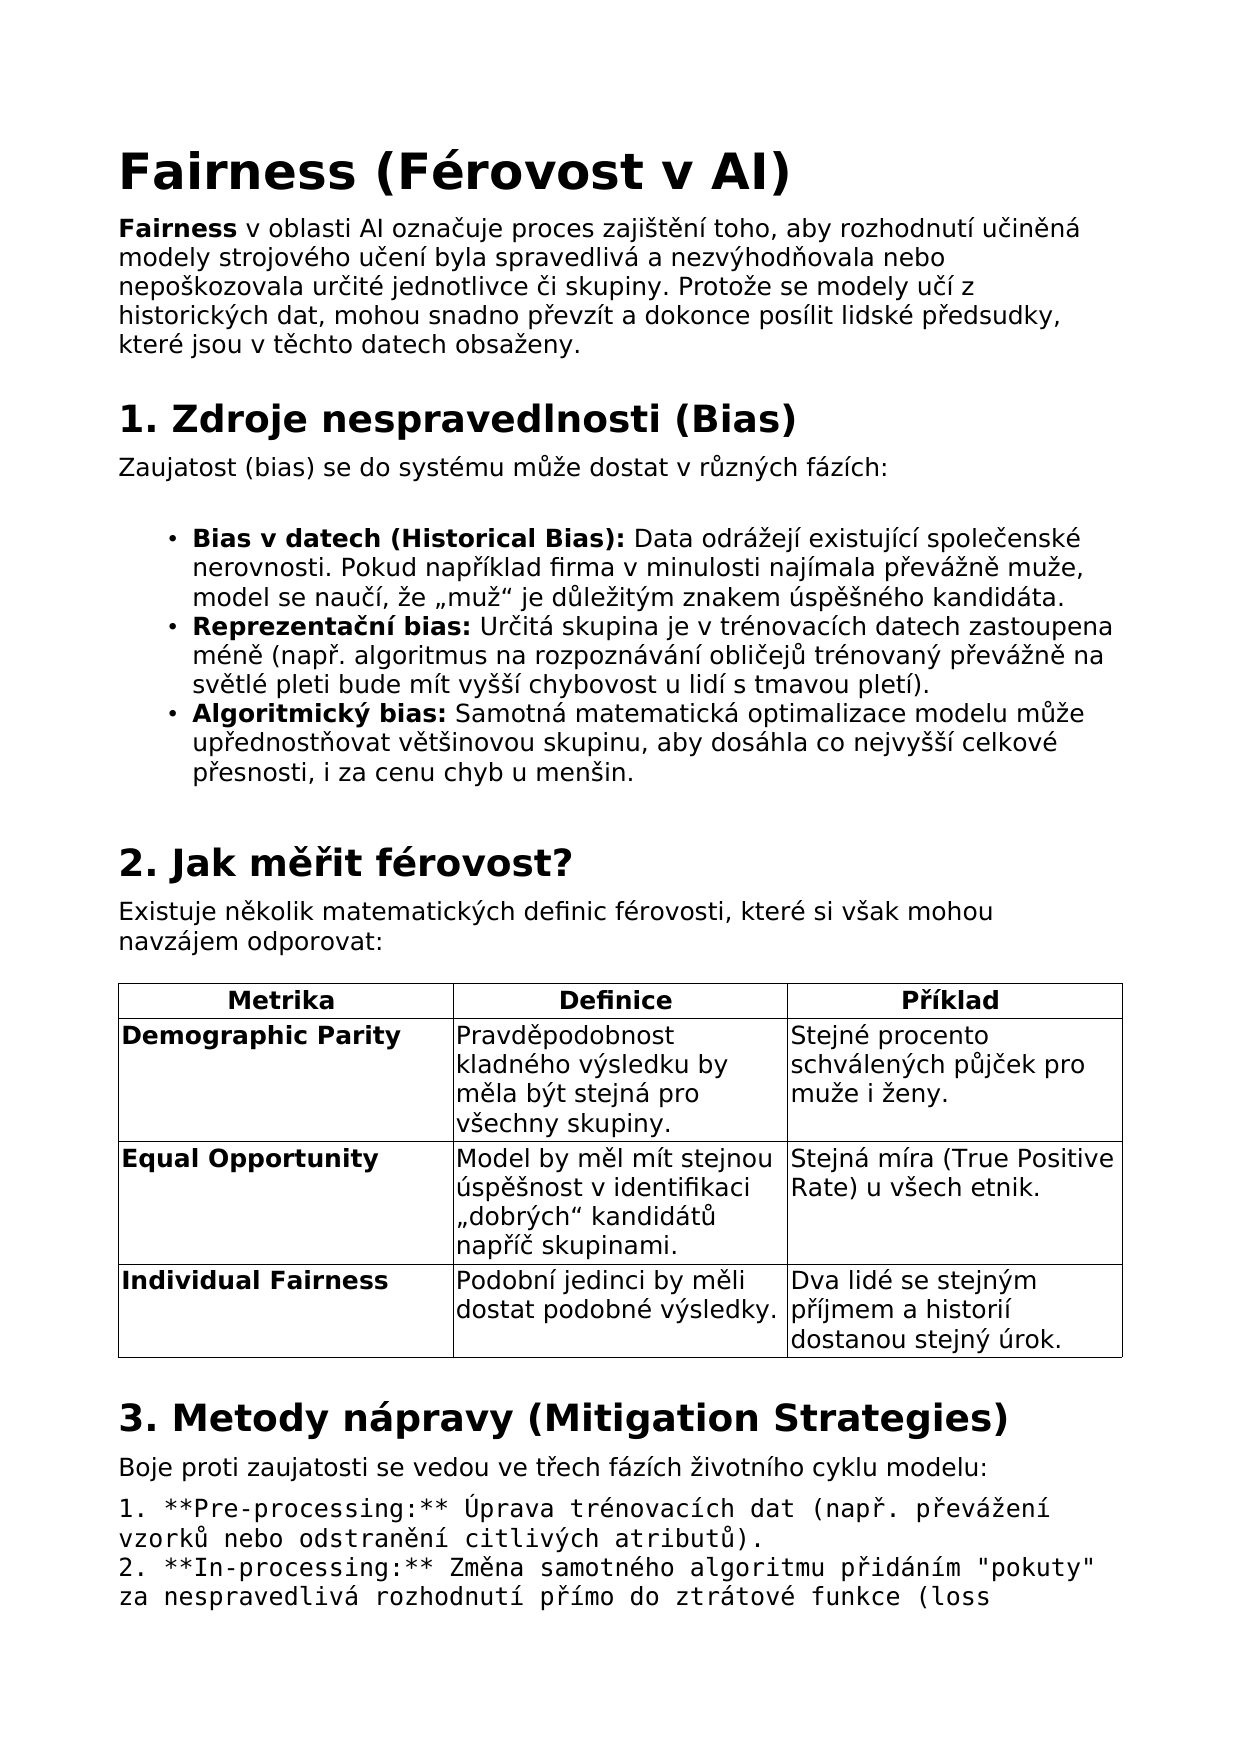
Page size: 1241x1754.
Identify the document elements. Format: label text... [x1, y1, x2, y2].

subtitle 2. Jak měřit férovost? [118, 841, 1122, 885]
table_cell Demographic Parity [119, 1019, 453, 1141]
subtitle 3. Metody nápravy (Mitigation Strategies) [118, 1397, 1122, 1441]
text Boje proti zaujatosti se vedou ve třech fázích životního cyklu modelu: [118, 1453, 1122, 1482]
table_cell Individual Fairness [119, 1265, 453, 1357]
subtitle 1. Zdroje nespravedlnosti (Bias) [118, 397, 1122, 441]
table_cell Stejné procento schválených půjček pro muže i ženy. [788, 1019, 1122, 1141]
table_cell Model by měl mít stejnou úspěšnost v identifikaci „dobrých“ kandidátů napříč skupinami. [454, 1142, 787, 1263]
list Bias v datech (Historical Bias): Data odrážejí existující společenské nerovnosti. Pokud například firma v minulosti najímala převážně muže, model se naučí, že „muž“ je důležitým znakem úspěšného kandidáta. [177, 524, 1122, 612]
table_header Definice [454, 984, 787, 1018]
table_cell Pravděpodobnost kladného výsledku by měla být stejná pro všechny skupiny. [454, 1019, 787, 1141]
subtitle Fairness (Férovost v AI) [118, 143, 1122, 201]
text 1. **Pre-processing:** Úprava trénovacích dat (např. převážení vzorků nebo odstranění citlivých atributů). 2. **In-processing:** Změna samotného algoritmu přidáním "pokuty" za nespravedlivá rozhodnutí přímo do ztrátové funkce (loss [118, 1495, 1122, 1611]
text Zaujatost (bias) se do systému může dostat v různých fázích: [118, 453, 1122, 482]
table_header Příklad [788, 984, 1122, 1018]
list Algoritmický bias: Samotná matematická optimalizace modelu může upřednostňovat většinovou skupinu, aby dosáhla co nejvyšší celkové přesnosti, i za cenu chyb u menšin. [177, 699, 1122, 787]
text Fairness v oblasti AI označuje proces zajištění toho, aby rozhodnutí učiněná modely strojového učení byla spravedlivá a nezvýhodňovala nebo nepoškozovala určité jednotlivce či skupiny. Protože se modely učí z historických dat, mohou snadno převzít a dokonce posílit lidské předsudky, které jsou v těchto datech obsaženy. [118, 214, 1122, 360]
text Existuje několik matematických definic férovosti, které si však mohou navzájem odporovat: [118, 898, 1122, 956]
table_cell Podobní jedinci by měli dostat podobné výsledky. [454, 1265, 787, 1357]
table_header Metrika [119, 984, 453, 1018]
list Reprezentační bias: Určitá skupina je v trénovacích datech zastoupena méně (např. algoritmus na rozpoznávání obličejů trénovaný převážně na světlé pleti bude mít vyšší chybovost u lidí s tmavou pletí). [177, 612, 1122, 699]
table_cell Stejná míra (True Positive Rate) u všech etnik. [788, 1142, 1122, 1263]
table_cell Dva lidé se stejným příjmem a historií dostanou stejný úrok. [788, 1265, 1122, 1357]
table_cell Equal Opportunity [119, 1142, 453, 1263]
